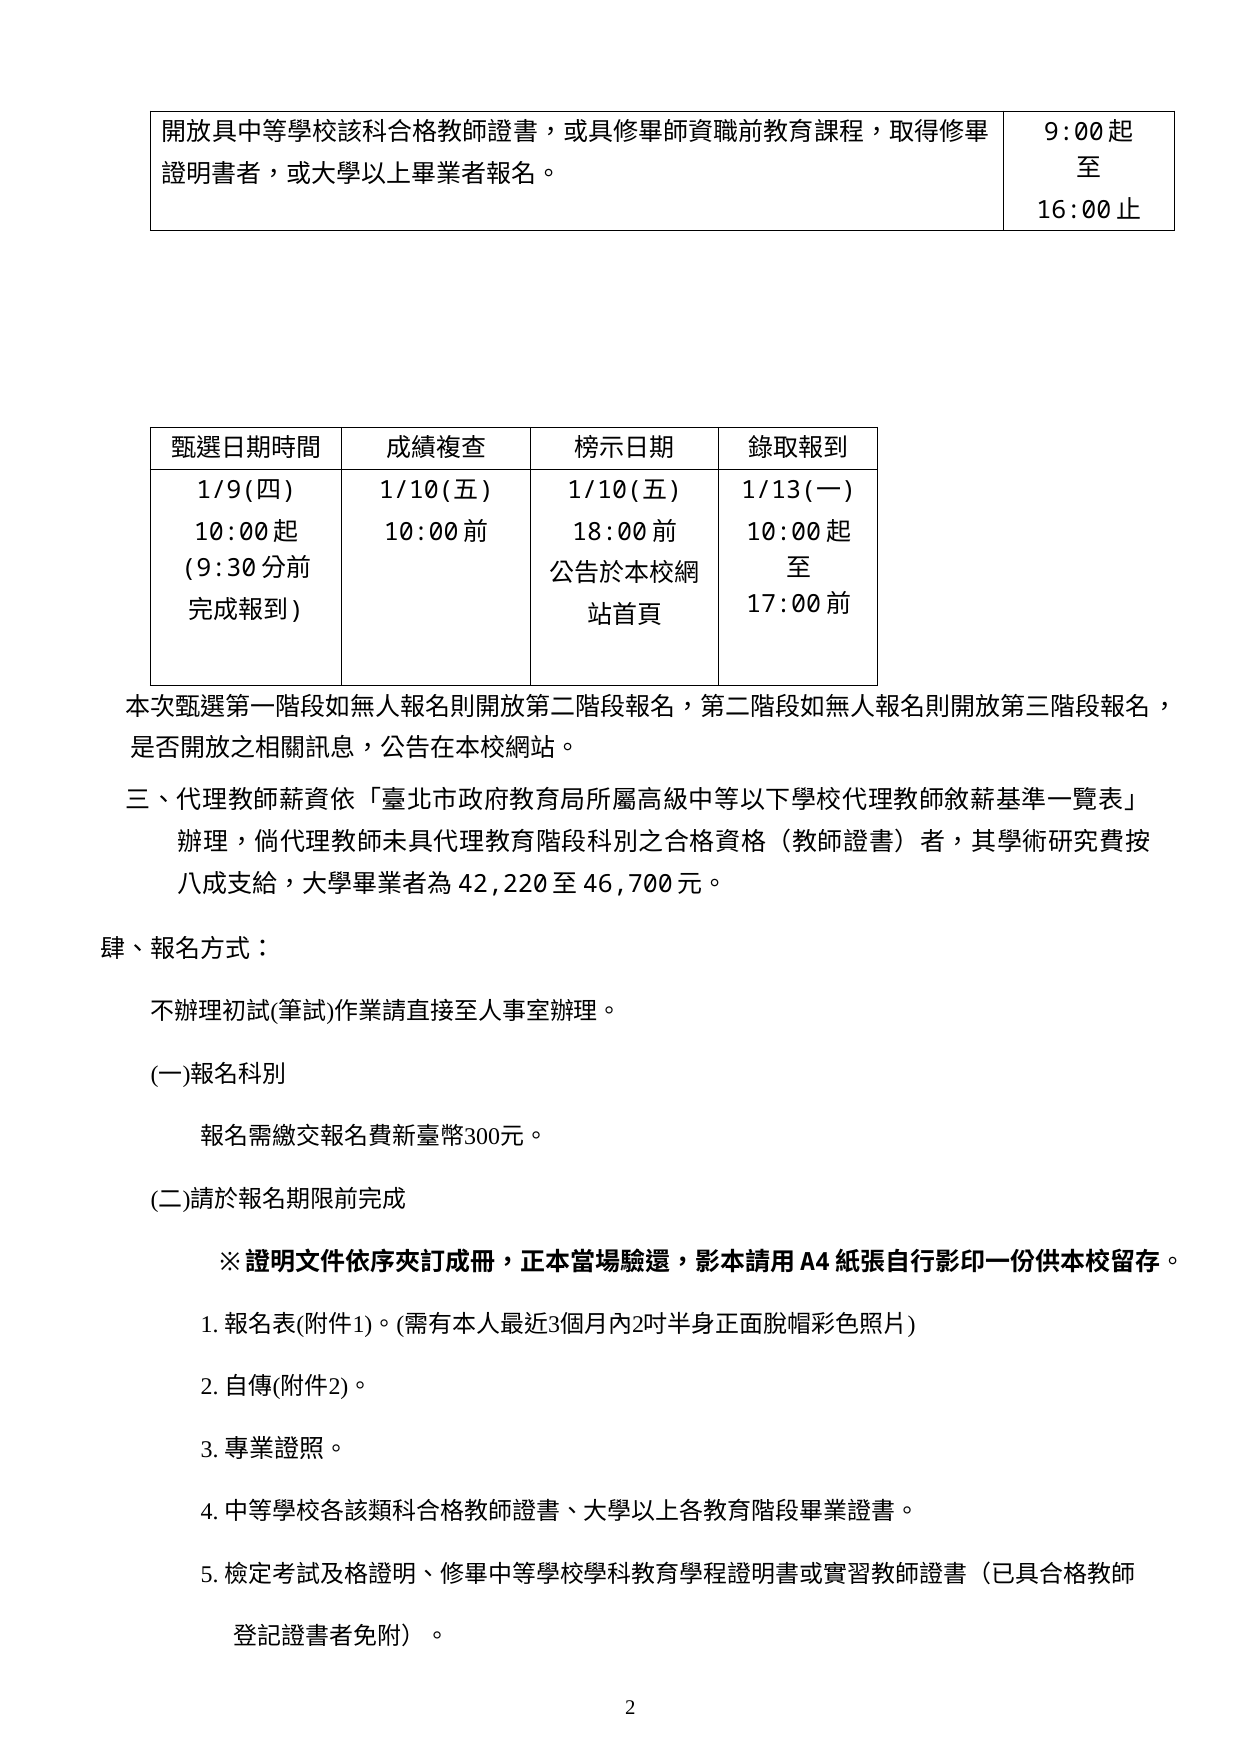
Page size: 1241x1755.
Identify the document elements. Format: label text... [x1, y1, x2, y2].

table_cell 1/9(四) 10:00起 (9:30分前 完成報到) [151, 470, 341, 685]
table_header 錄取報到 [719, 428, 877, 468]
table_cell 1/10(五) 18:00前 公告於本校網站首頁 [531, 470, 718, 685]
text 1. 報名表(附件1)。(需有本人最近3個月內2吋半身正面脫帽彩色照片) [152, 1280, 1152, 1342]
text 4. 中等學校各該類科合格教師證書、大學以上各教育階段畢業證書。 [150, 1467, 1152, 1530]
table_cell 9:00起 至 16:00止 [1004, 112, 1174, 230]
text 2. 自傳(附件2)。 [152, 1342, 1152, 1405]
table_cell 1/10(五) 10:00前 [342, 470, 530, 685]
table_cell 1/13(一) 10:00起 至 17:00前 [719, 470, 877, 685]
table_cell 開放具中等學校該科合格教師證書，或具修畢師資職前教育課程，取得修畢證明書者，或大學以上畢業者報名。 [151, 112, 1003, 230]
text 本次甄選第一階段如無人報名則開放第二階段報名，第二階段如無人報名則開放第三階段報名，是否開放之相關訊息，公告在本校網站。 [125, 686, 1152, 764]
text 3. 專業證照。 [152, 1405, 1152, 1467]
text 報名需繳交報名費新臺幣300元。 [200, 1092, 1152, 1155]
text 不辦理初試(筆試)作業請直接至人事室辦理。 [100, 967, 1152, 1030]
text 肆、報名方式： [100, 905, 1152, 967]
text 5. 檢定考試及格證明、修畢中等學校學科教育學程證明書或實習教師證書（已具合格教師登記證書者免附）。 [200, 1530, 1152, 1655]
text (二)請於報名期限前完成 [150, 1155, 1152, 1217]
text (一)報名科別 [100, 1030, 1152, 1092]
text ※證明文件依序夾訂成冊，正本當場驗還，影本請用A4紙張自行影印一份供本校留存。 [215, 1217, 1178, 1280]
table_header 甄選日期時間 [151, 428, 341, 468]
text 三、代理教師薪資依「臺北市政府教育局所屬高級中等以下學校代理教師敘薪基準一覽表」 辦理，倘代理教師未具代理教育階段科別之合格資格（教師證書）者，其學術研究費按八成支給，大學畢業者為42,220至46,700元。 [125, 780, 1152, 899]
table_header 成績複查 [342, 428, 530, 468]
table_header 榜示日期 [531, 428, 718, 468]
